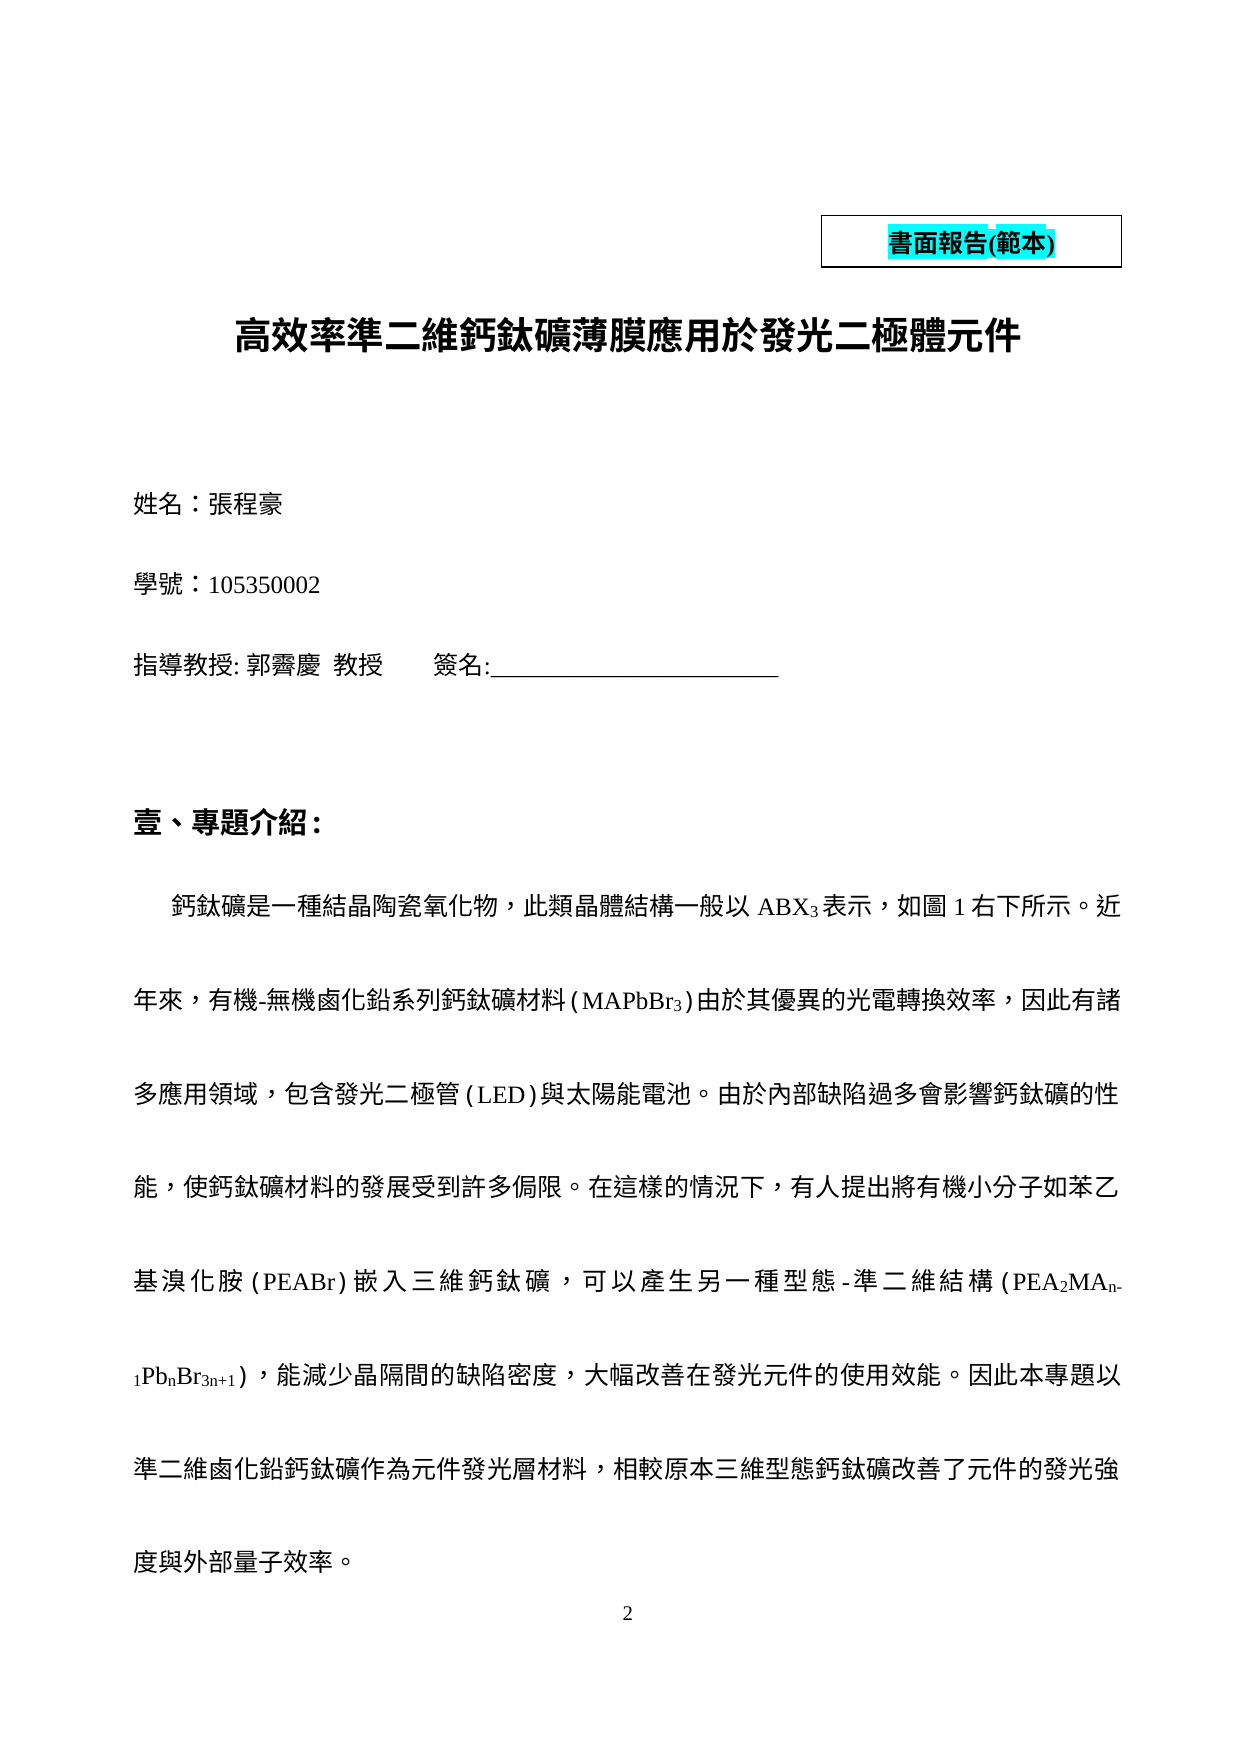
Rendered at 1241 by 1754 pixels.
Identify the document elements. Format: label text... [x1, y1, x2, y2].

text 指導教授: 郭霽慶 教授 簽名:_______________________ [133, 622, 1122, 684]
text 學號：105350002 [133, 541, 1122, 604]
text 姓名：張程豪 [133, 461, 1122, 523]
text 書面報告(範本) [837, 223, 1106, 258]
text 鈣鈦礦是一種結晶陶瓷氧化物，此類晶體結構一般以ABX3表示，如圖1右下所示。近年來，有機-無機鹵化鉛系列鈣鈦礦材料(MAPbBr3)由於其優異的光電轉換效率，因此有諸多應用領域，包含發光二極管(LED)與太陽能電池。由於內部缺陷過多會影響鈣鈦礦的性能，使鈣鈦礦材料的發展受到許多侷限。在這樣的情況下，有人提出將有機小分子如苯乙基溴化胺(PEABr)嵌入三維鈣鈦礦，可以產生另一種型態-準二維結構(PEA2MAn-1PbnBr3n+1)，能減少晶隔間的缺陷密度，大幅改善在發光元件的使用效能。因此本專題以準二維鹵化鉛鈣鈦礦作為元件發光層材料，相較原本三維型態鈣鈦礦改善了元件的發光強度與外部量子效率。 [133, 863, 1122, 1582]
text 高效率準二維鈣鈦礦薄膜應用於發光二極體元件 [133, 292, 1122, 354]
text 壹、專題介紹: [133, 779, 1122, 842]
